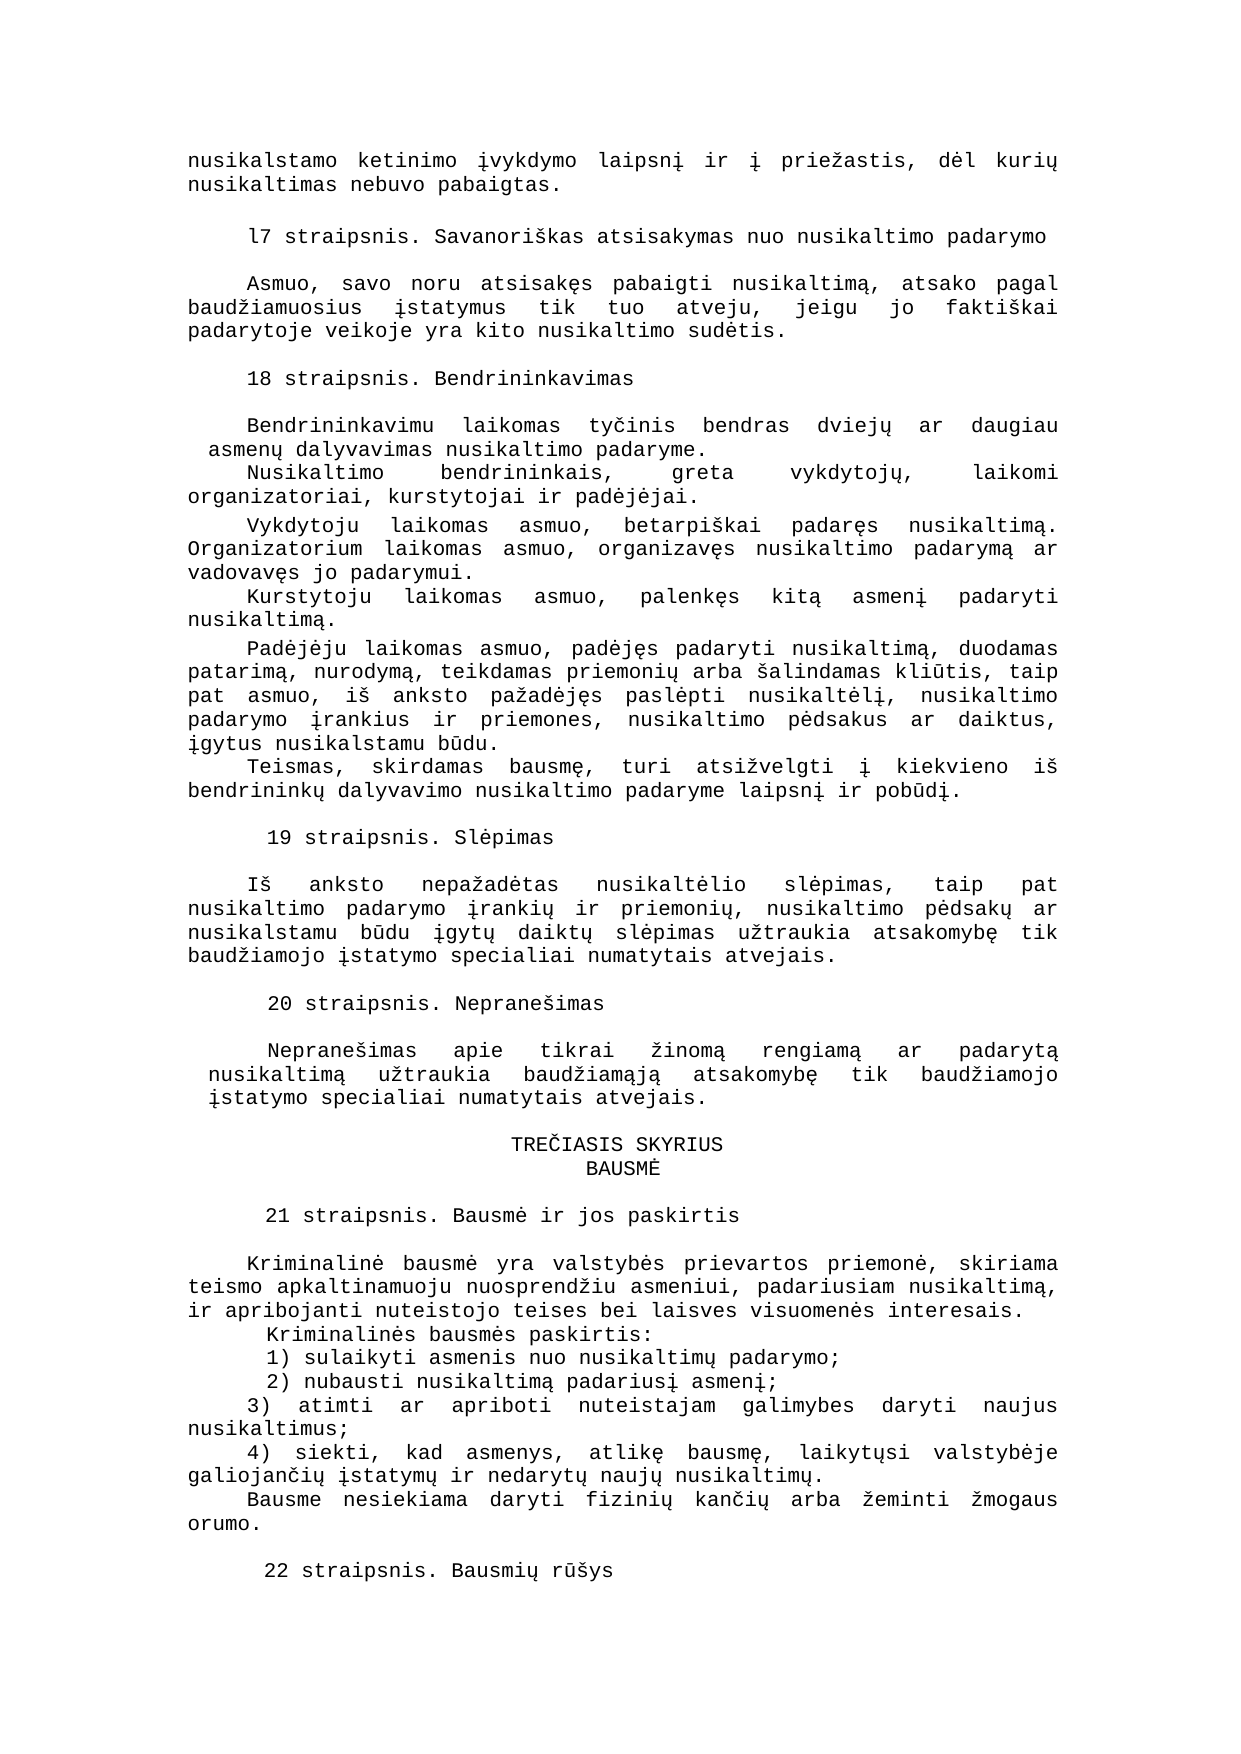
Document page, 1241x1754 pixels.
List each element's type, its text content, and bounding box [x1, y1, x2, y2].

text 2) nubausti nusikaltimą padariusį asmenį; [207, 1371, 1059, 1394]
text Vykdytoju laikomas asmuo, betarpiškai padaręs nusikaltimą. Organizatorium laikomas asmuo, organizavęs nusikaltimo padarymą ar vadovavęs jo padarymui. [187, 515, 1059, 586]
text Teismas, skirdamas bausmę, turi atsižvelgti į kiekvieno iš bendrininkų dalyvavimo nusikaltimo padaryme laipsnį ir pobūdį. [187, 756, 1059, 803]
text nusikalstamo ketinimo įvykdymo laipsnį ir į priežastis, dėl kurių nusikaltimas nebuvo pabaigtas. [187, 150, 1059, 197]
text TREČIASIS SKYRIUS [187, 1134, 1059, 1158]
text Nepranešimas apie tikrai žinomą rengiamą ar padarytą nusikaltimą užtraukia baudžiamąją atsakomybę tik baudžiamojo įstatymo specialiai numatytais atvejais. [208, 1040, 1059, 1111]
text BAUSMĖ [187, 1158, 1059, 1182]
text 20 straipsnis. Nepranešimas [208, 993, 1059, 1016]
text 19 straipsnis. Slėpimas [207, 827, 1059, 851]
text Iš anksto nepažadėtas nusikaltėlio slėpimas, taip pat nusikaltimo padarymo įrankių ir priemonių, nusikaltimo pėdsakų ar nusikalstamu būdu įgytų daiktų slėpimas užtraukia atsakomybę tik baudžiamojo įstatymo specialiai numatytais atvejais. [187, 874, 1059, 969]
text Bausme nesiekiama daryti fizinių kančių arba žeminti žmogaus orumo. [187, 1489, 1059, 1536]
text 1) sulaikyti asmenis nuo nusikaltimų padarymo; [207, 1347, 1059, 1371]
text Nusikaltimo bendrininkais, greta vykdytojų, laikomi organizatoriai, kurstytojai ir padėjėjai. [187, 462, 1059, 510]
text l7 straipsnis. Savanoriškas atsisakymas nuo nusikaltimo padarymo [247, 226, 1059, 249]
text Kriminalinės bausmės paskirtis: [207, 1324, 1059, 1347]
text 4) siekti, kad asmenys, atlikę bausmę, laikytųsi valstybėje galiojančių įstatymų ir nedarytų naujų nusikaltimų. [187, 1442, 1059, 1489]
text Bendrininkavimu laikomas tyčinis bendras dviejų ar daugiau asmenų dalyvavimas nusikaltimo padaryme. [208, 415, 1059, 462]
text 22 straipsnis. Bausmių rūšys [204, 1560, 1059, 1584]
text Kriminalinė bausmė yra valstybės prievartos priemonė, skiriama teismo apkaltinamuoju nuosprendžiu asmeniui, padariusiam nusikaltimą, ir apribojanti nuteistojo teises bei laisves visuomenės interesais. [187, 1253, 1059, 1324]
text 21 straipsnis. Bausmė ir jos paskirtis [206, 1205, 1059, 1229]
text 3) atimti ar apriboti nuteistajam galimybes daryti naujus nusikaltimus; [187, 1394, 1059, 1442]
text Padėjėju laikomas asmuo, padėjęs padaryti nusikaltimą, duodamas patarimą, nurodymą, teikdamas priemonių arba šalindamas kliūtis, taip pat asmuo, iš anksto pažadėjęs paslėpti nusikaltėlį, nusikaltimo padarymo įrankius ir priemones, nusikaltimo pėdsakus ar daiktus, įgytus nusikalstamu būdu. [187, 638, 1059, 756]
text Asmuo, savo noru atsisakęs pabaigti nusikaltimą, atsako pagal baudžiamuosius įstatymus tik tuo atveju, jeigu jo faktiškai padarytoje veikoje yra kito nusikaltimo sudėtis. [187, 273, 1059, 344]
text 18 straipsnis. Bendrininkavimas [208, 368, 1059, 391]
text Kurstytoju laikomas asmuo, palenkęs kitą asmenį padaryti nusikaltimą. [187, 586, 1059, 633]
